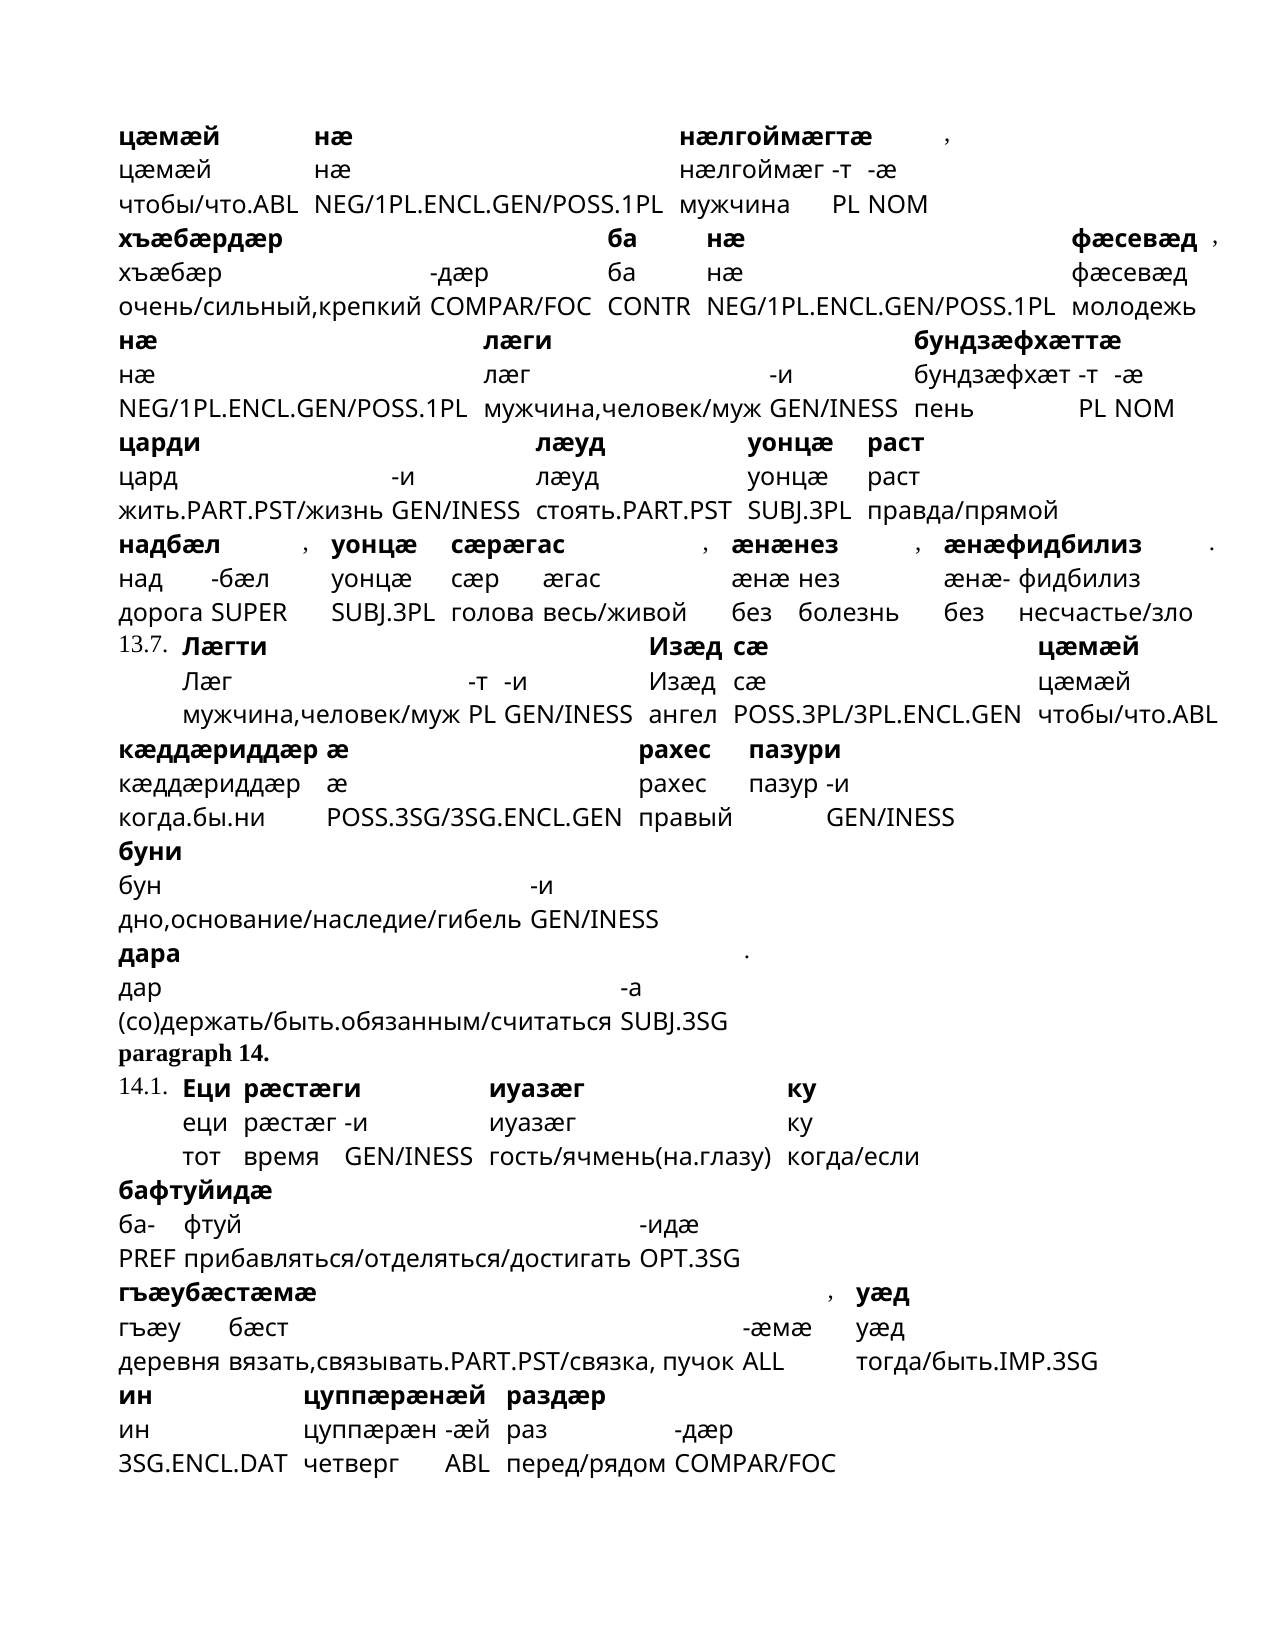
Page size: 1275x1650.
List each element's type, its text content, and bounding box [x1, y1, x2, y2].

text ку [787, 1105, 920, 1139]
text кæддæриддæр [118, 731, 318, 765]
text еци [182, 1105, 228, 1139]
text ба [607, 254, 691, 288]
text (со)держать/быть.обязанным/считаться [118, 1004, 613, 1038]
text раст [867, 459, 1059, 493]
text нез [798, 561, 899, 595]
text дара [118, 936, 736, 970]
text без [943, 595, 1011, 629]
text , [302, 527, 323, 556]
text нæ [314, 152, 664, 186]
text -дæр [674, 1411, 836, 1445]
text ба- [118, 1207, 176, 1241]
text , [1212, 220, 1233, 249]
text нæ [314, 118, 671, 152]
text нæлгоймæгтæ [679, 118, 936, 152]
text 3SG.ENCL.DAT [118, 1445, 288, 1479]
text сæ [733, 629, 1030, 663]
text -т [832, 152, 860, 186]
text лæг [483, 357, 762, 391]
text GEN/INESS [504, 697, 633, 731]
text -æмæ [742, 1309, 812, 1343]
text прибавляться/отделяться/достигать [183, 1241, 632, 1275]
text бун [118, 867, 522, 902]
text paragraph 14. [118, 1038, 1249, 1067]
text -и [769, 357, 898, 391]
text правда/прямой [867, 493, 1059, 527]
text , [827, 1275, 848, 1304]
text NOM [867, 186, 929, 220]
text ангел [648, 697, 718, 731]
text голова [451, 595, 535, 629]
text сæ [733, 663, 1022, 697]
text мужчина [679, 186, 824, 220]
text -бæл [211, 561, 287, 595]
text жить.PART.PST/жизнь [118, 493, 384, 527]
text уонцæ [747, 425, 859, 459]
text -æ [867, 152, 929, 186]
text GEN/INESS [530, 902, 659, 936]
text рæстæги [243, 1071, 481, 1105]
text правый [638, 799, 733, 833]
text буни [118, 833, 667, 867]
text PL [1078, 391, 1106, 425]
text -а [620, 970, 728, 1004]
text -и [391, 459, 521, 493]
text гъæу [118, 1309, 221, 1343]
text Лæгти [182, 629, 641, 663]
text ба [607, 220, 698, 254]
text 14.1. [118, 1071, 174, 1099]
text четверг [303, 1445, 437, 1479]
text PL [832, 186, 860, 220]
text æнæ [731, 561, 790, 595]
text кæддæриддæр [118, 765, 301, 799]
text цæмæй [1037, 663, 1218, 697]
text цуппæрæн [303, 1411, 437, 1445]
text когда/если [787, 1139, 920, 1173]
text надбæл [118, 527, 295, 561]
text лæуд [536, 425, 740, 459]
text GEN/INESS [769, 391, 898, 425]
text рæстæг [243, 1105, 337, 1139]
text нæ [706, 254, 1056, 288]
text -æй [445, 1411, 491, 1445]
text уæд [856, 1309, 1099, 1343]
text ку [787, 1071, 928, 1105]
text деревня [118, 1343, 221, 1377]
text -и [530, 867, 659, 902]
text мужчина,человек/муж [182, 697, 460, 731]
text цæмæй [118, 118, 306, 152]
text цæмæй [1037, 629, 1226, 663]
text болезнь [798, 595, 899, 629]
text фидбилиз [1018, 561, 1193, 595]
text тот [182, 1139, 228, 1173]
text фтуй [183, 1207, 632, 1241]
text ABL [445, 1445, 491, 1479]
text -æ [1114, 357, 1175, 391]
text , [915, 527, 936, 556]
text время [243, 1139, 337, 1173]
text -идæ [639, 1207, 741, 1241]
text уонцæ [331, 561, 436, 595]
text пазур [748, 765, 818, 799]
text ин [118, 1411, 288, 1445]
text цуппæрæнæй [303, 1377, 498, 1411]
text -и [504, 663, 633, 697]
text 13.7. [118, 629, 174, 658]
text мужчина,человек/муж [483, 391, 762, 425]
text -дæр [429, 254, 592, 288]
text бафтуйидæ [118, 1173, 748, 1207]
text уонцæ [747, 459, 852, 493]
text SUBJ.3SG [620, 1004, 728, 1038]
text Еци [182, 1071, 236, 1105]
text перед/рядом [506, 1445, 667, 1479]
text над [118, 561, 203, 595]
text OPT.3SG [639, 1241, 741, 1275]
text хъæбæр [118, 254, 422, 288]
text уæд [856, 1275, 1106, 1309]
text æгас [542, 561, 687, 595]
text -т [1078, 357, 1106, 391]
text -и [344, 1105, 473, 1139]
text иуазæг [488, 1071, 779, 1105]
text POSS.3SG/3SG.ENCL.GEN [326, 799, 623, 833]
text æнæфидбилиз [943, 527, 1201, 561]
text CONTR [607, 288, 691, 322]
text раздæр [506, 1377, 844, 1411]
text Изæд [648, 629, 725, 663]
text вязать,связывать.PART.PST/связка, пучок [228, 1343, 735, 1377]
text Лæг [182, 663, 460, 697]
text PREF [118, 1241, 176, 1275]
text очень/сильный,крепкий [118, 288, 422, 322]
text нæ [118, 357, 468, 391]
text пазури [748, 731, 963, 765]
text царди [118, 425, 528, 459]
text тогда/быть.IMP.3SG [856, 1343, 1099, 1377]
text NOM [1114, 391, 1175, 425]
text . [743, 936, 764, 964]
text бундзæфхæттæ [914, 322, 1183, 357]
text æ [326, 731, 631, 765]
text когда.бы.ни [118, 799, 301, 833]
text без [731, 595, 790, 629]
text цард [118, 459, 384, 493]
text несчастье/зло [1018, 595, 1193, 629]
text фæсевæд [1071, 254, 1197, 288]
text NEG/1PL.ENCL.GEN/POSS.1PL [118, 391, 468, 425]
text лæуд [536, 459, 732, 493]
text SUBJ.3PL [331, 595, 436, 629]
text æнæнез [731, 527, 907, 561]
text бæст [228, 1309, 735, 1343]
text иуазæг [488, 1105, 771, 1139]
text молодежь [1071, 288, 1197, 322]
text хъæбæрдæр [118, 220, 599, 254]
text . [1208, 527, 1229, 556]
text ALL [742, 1343, 812, 1377]
text цæмæй [118, 152, 299, 186]
text æ [326, 765, 623, 799]
text стоять.PART.PST [536, 493, 732, 527]
text дар [118, 970, 613, 1004]
text уонцæ [331, 527, 443, 561]
text NEG/1PL.ENCL.GEN/POSS.1PL [706, 288, 1056, 322]
text нæлгоймæг [679, 152, 824, 186]
text сæр [451, 561, 535, 595]
text , [702, 527, 723, 556]
text чтобы/что.ABL [1037, 697, 1218, 731]
text лæги [483, 322, 906, 357]
text SUBJ.3PL [747, 493, 852, 527]
text бундзæфхæт [914, 357, 1071, 391]
text Изæд [648, 663, 718, 697]
text PL [468, 697, 496, 731]
text -и [826, 765, 955, 799]
text раст [867, 425, 1067, 459]
text ин [118, 1377, 295, 1411]
text GEN/INESS [391, 493, 521, 527]
text SUPER [211, 595, 287, 629]
text рахес [638, 731, 741, 765]
text пень [914, 391, 1071, 425]
text чтобы/что.ABL [118, 186, 299, 220]
text сæрæгас [451, 527, 695, 561]
text NEG/1PL.ENCL.GEN/POSS.1PL [314, 186, 664, 220]
text æнæ- [943, 561, 1011, 595]
text рахес [638, 765, 733, 799]
text дорога [118, 595, 203, 629]
text , [944, 118, 965, 147]
text COMPAR/FOC [674, 1445, 836, 1479]
text COMPAR/FOC [429, 288, 592, 322]
text фæсевæд [1071, 220, 1204, 254]
text нæ [706, 220, 1064, 254]
text -т [468, 663, 496, 697]
text нæ [118, 322, 476, 357]
text весь/живой [542, 595, 687, 629]
text гость/ячмень(на.глазу) [488, 1139, 771, 1173]
text дно,основание/наследие/гибель [118, 902, 522, 936]
text GEN/INESS [344, 1139, 473, 1173]
text гъæубæстæмæ [118, 1275, 820, 1309]
text GEN/INESS [826, 799, 955, 833]
text POSS.3PL/3PL.ENCL.GEN [733, 697, 1022, 731]
text раз [506, 1411, 667, 1445]
